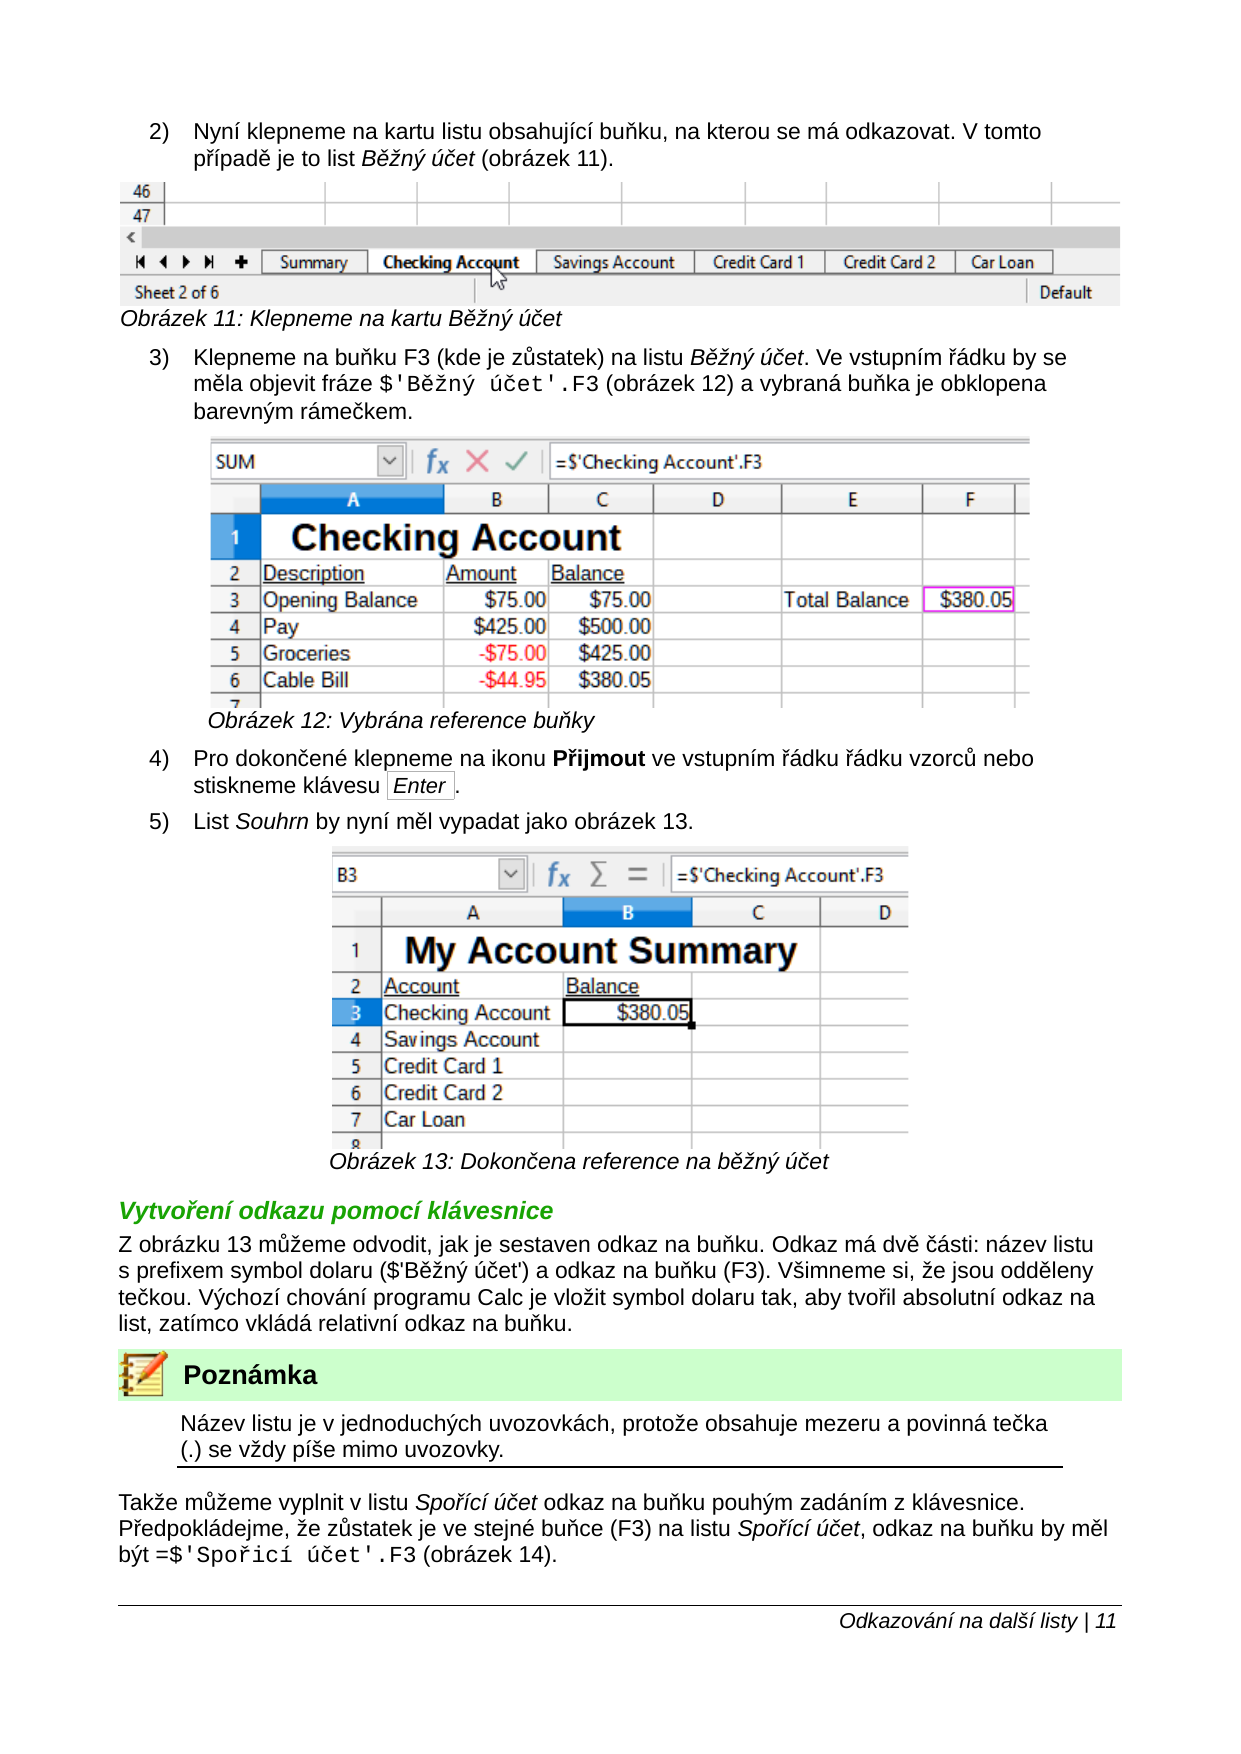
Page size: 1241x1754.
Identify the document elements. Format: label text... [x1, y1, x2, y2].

list List Souhrn by nyní měl vypadat jako obrázek 13. [169, 808, 1122, 834]
picture [332, 846, 909, 1149]
text Obrázek 12: Vybrána reference buňky [207, 437, 1033, 733]
subtitle Poznámka [118, 1349, 1122, 1401]
text Takže můžeme vyplnit v listu Spořící účet odkaz na buňku pouhým zadáním z klávesnice. Předpokládejme, že zůstatek je ve stejné buňce (F3) na listu Spořící účet, odkaz na buňku by měl být =$'Spořicí účet'.F3 (obrázek 14). [118, 1489, 1122, 1570]
text Obrázek 13: Dokončena reference na běžný účet [329, 846, 911, 1174]
list Klepneme na buňku F3 (kde je zůstatek) na listu Běžný účet. Ve vstupním řádku by se měla objevit fráze $'Běžný účet'.F3 (obrázek 12) a vybraná buňka je obklopena barevným rámečkem. [169, 344, 1122, 425]
subtitle Vytvoření odkazu pomocí klávesnice [118, 1196, 1122, 1225]
picture [120, 182, 1121, 306]
text Název listu je v jednoduchých uvozovkách, protože obsahuje mezeru a povinná tečka (.) se vždy píše mimo uvozovky. [177, 1407, 1063, 1466]
picture [210, 436, 1030, 708]
list Nyní klepneme na kartu listu obsahující buňku, na kterou se má odkazovat. V tomto případě je to list Běžný účet (obrázek 11). [169, 118, 1122, 171]
picture [119, 1349, 170, 1400]
text Z obrázku 13 můžeme odvodit, jak je sestaven odkaz na buňku. Odkaz má dvě části: název listu s prefixem symbol dolaru ($'Běžný účet') a odkaz na buňku (F3). Všimneme si, že jsou odděleny tečkou. Výchozí chování programu Calc je vložit symbol dolaru tak, aby tvořil absolutní odkaz na list, zatímco vkládá relativní odkaz na buňku. [118, 1231, 1122, 1336]
text Obrázek 11: Klepneme na kartu Běžný účet [120, 306, 1120, 332]
list Pro dokončené klepneme na ikonu Přijmout ve vstupním řádku řádku vzorců nebo stiskneme klávesu Enter. [169, 745, 1122, 799]
